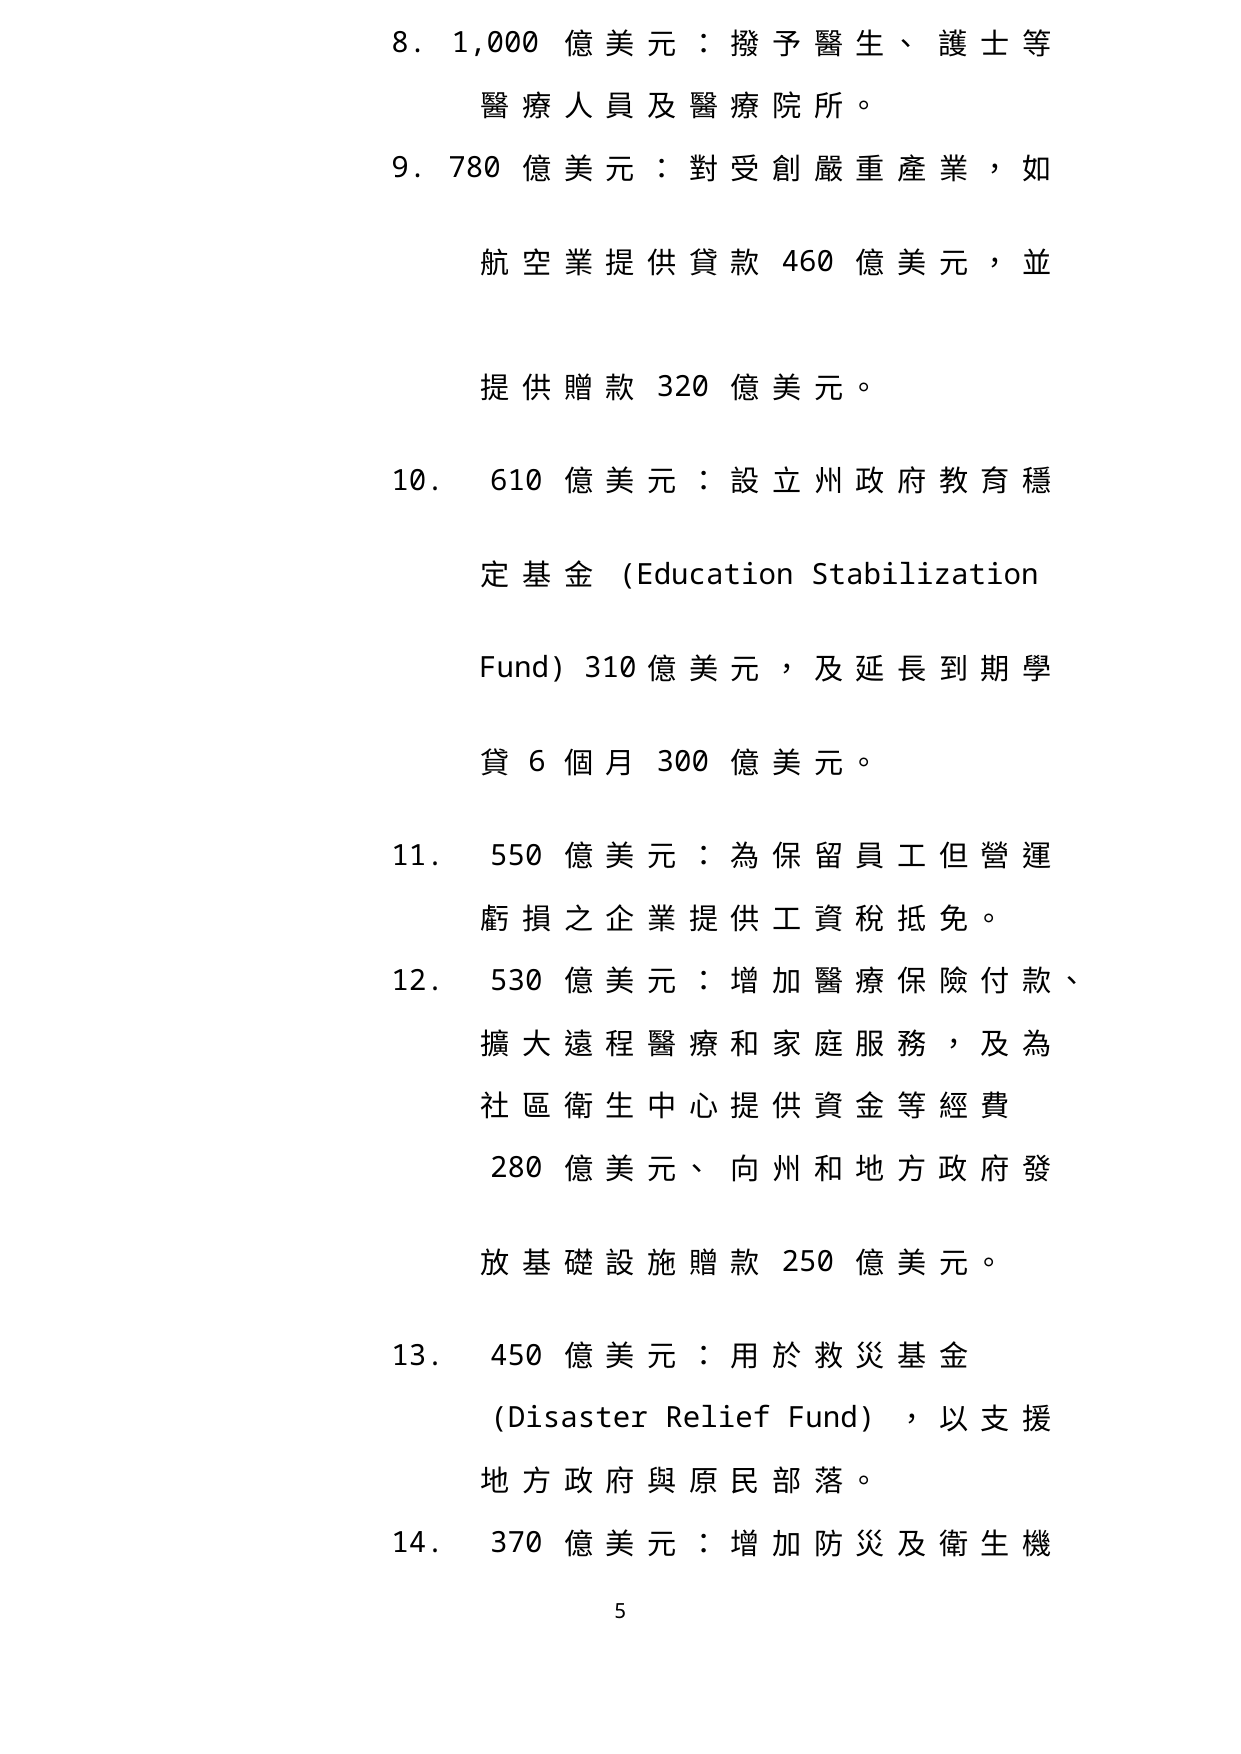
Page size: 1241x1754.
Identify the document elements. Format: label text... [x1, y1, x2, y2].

list 1,000億美元：撥予醫生、護士等醫療人員及醫療院所。 [360, 0, 1058, 125]
list 550億美元：為保留員工但營運虧損之企業提供工資稅抵免。 [360, 812, 1058, 937]
list 450億美元：用於救災基金(Disaster Relief Fund)，以支援地方政府與原民部落。 [360, 1312, 1058, 1500]
list 530億美元：增加醫療保險付款、擴大遠程醫療和家庭服務，及為社區衛生中心提供資金等經費280億美元、向州和地方政府發放基礎設施贈款250億美元。 [360, 937, 1058, 1312]
list 780億美元：對受創嚴重產業，如航空業提供貸款460億美元，並提供贈款320億美元。 [360, 125, 1058, 437]
list 610億美元：設立州政府教育穩定基金(Education Stabilization Fund) 310億美元，及延長到期學貸6個月300億美元。 [360, 437, 1058, 812]
list 370億美元：增加防災及衛生機 [360, 1500, 1058, 1562]
